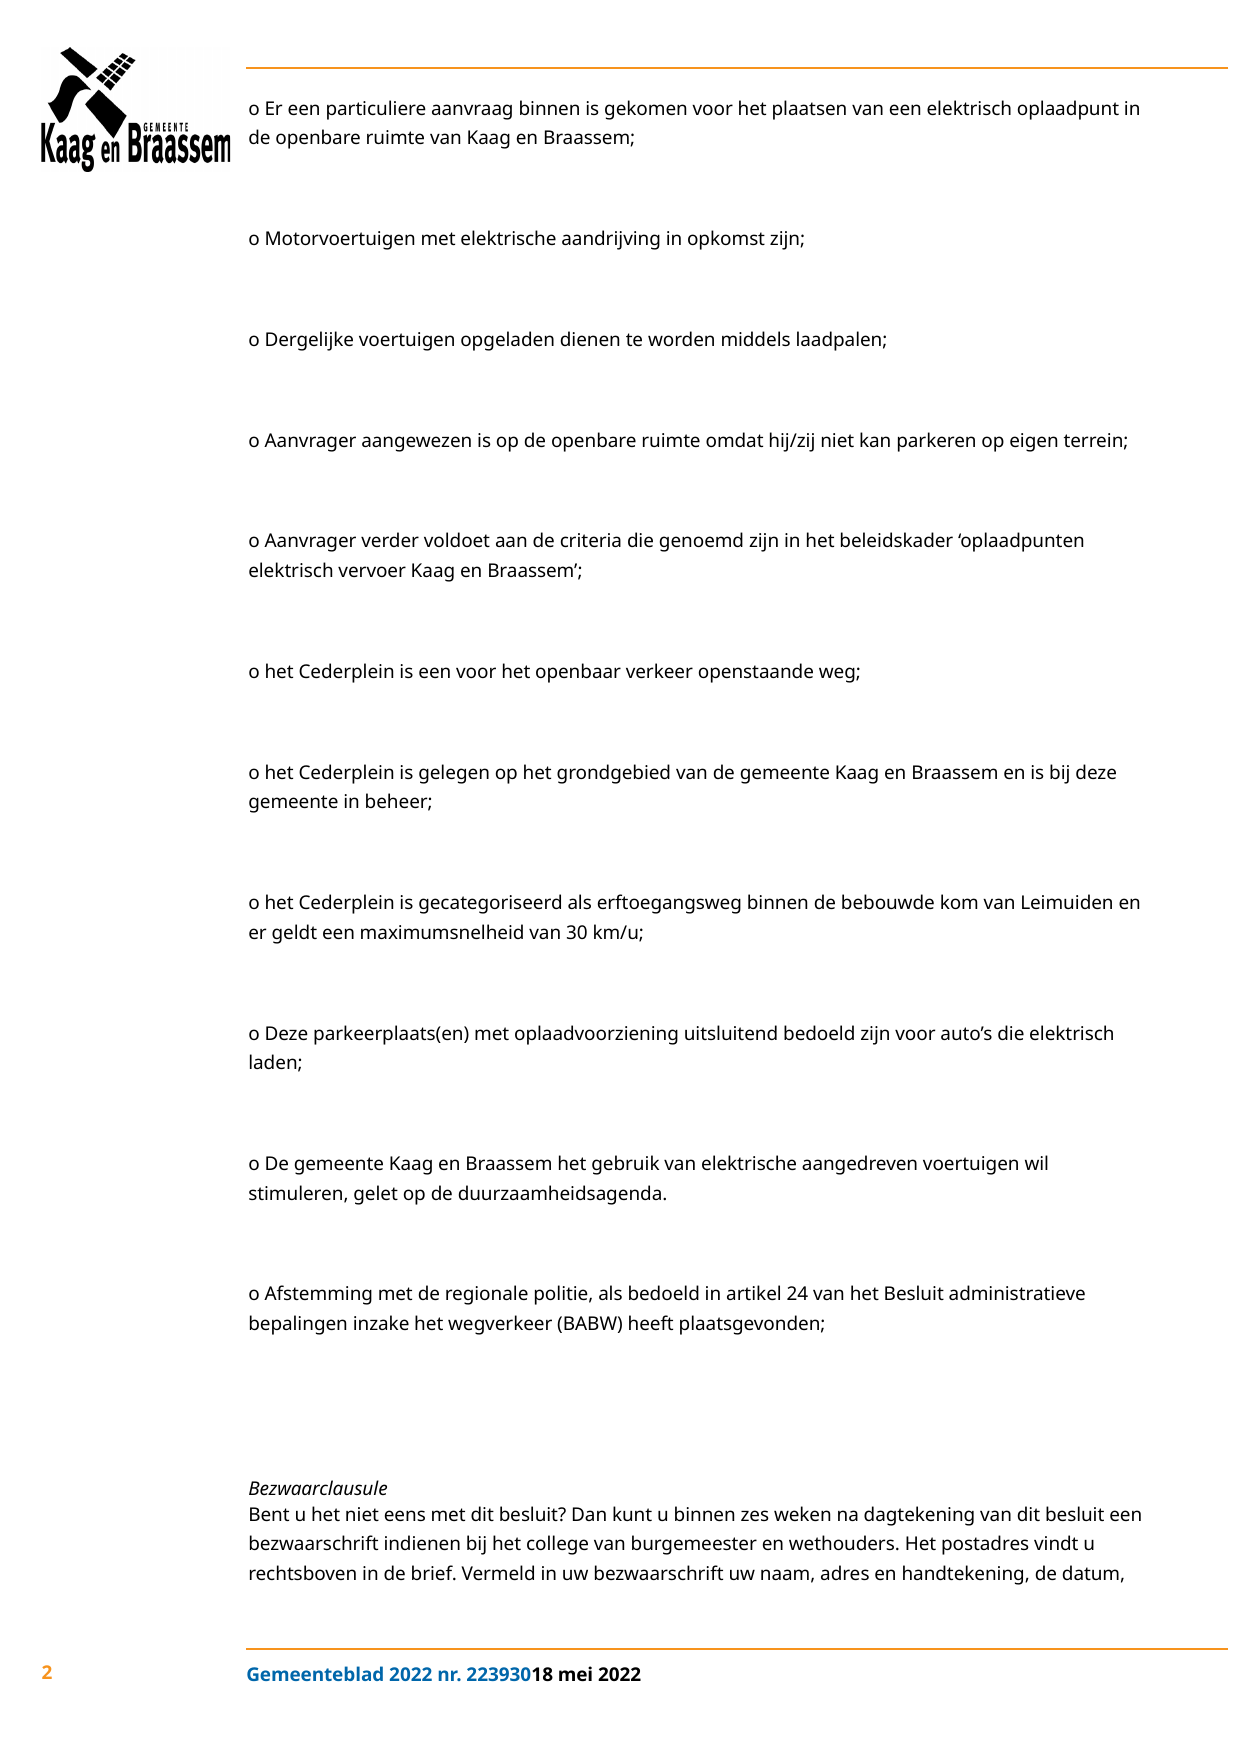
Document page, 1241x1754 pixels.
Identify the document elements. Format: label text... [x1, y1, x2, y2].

text o Deze parkeerplaats(en) met oplaadvoorziening uitsluitend bedoeld zijn voor auto’s die elektrisch laden; [248, 1020, 1152, 1075]
text o De gemeente Kaag en Braassem het gebruik van elektrische aangedreven voertuigen wil stimuleren, gelet op de duurzaamheidsagenda. [248, 1150, 1152, 1206]
text Bent u het niet eens met dit besluit? Dan kunt u binnen zes weken na dagtekening van dit besluit een bezwaarschrift indienen bij het college van burgemeester en wethouders. Het postadres vindt u rechtsboven in de brief. Vermeld in uw bezwaarschrift uw naam, adres en handtekening, de datum, [248, 1501, 1152, 1586]
text o het Cederplein is gecategoriseerd als erftoegangsweg binnen de bebouwde kom van Leimuiden en er geldt een maximumsnelheid van 30 km/u; [248, 889, 1152, 945]
text Bezwaarclausule [248, 1475, 1152, 1501]
text o het Cederplein is gelegen op het grondgebied van de gemeente Kaag en Braassem en is bij deze gemeente in beheer; [248, 759, 1152, 814]
text o Motorvoertuigen met elektrische aandrijving in opkomst zijn; [248, 225, 1152, 251]
text o het Cederplein is een voor het openbaar verkeer openstaande weg; [248, 658, 1152, 684]
text o Aanvrager verder voldoet aan de criteria die genoemd zijn in het beleidskader ‘oplaadpunten elektrisch vervoer Kaag en Braassem’; [248, 528, 1152, 583]
text o Er een particuliere aanvraag binnen is gekomen voor het plaatsen van een elektrisch oplaadpunt in de openbare ruimte van Kaag en Braassem; [248, 95, 1152, 150]
text o Dergelijke voertuigen opgeladen dienen te worden middels laadpalen; [248, 326, 1152, 352]
text o Afstemming met de regionale politie, als bedoeld in artikel 24 van het Besluit administratieve bepalingen inzake het wegverkeer (BABW) heeft plaatsgevonden; [248, 1281, 1152, 1336]
text o Aanvrager aangewezen is op de openbare ruimte omdat hij/zij niet kan parkeren op eigen terrein; [248, 427, 1152, 453]
picture [41, 47, 231, 172]
